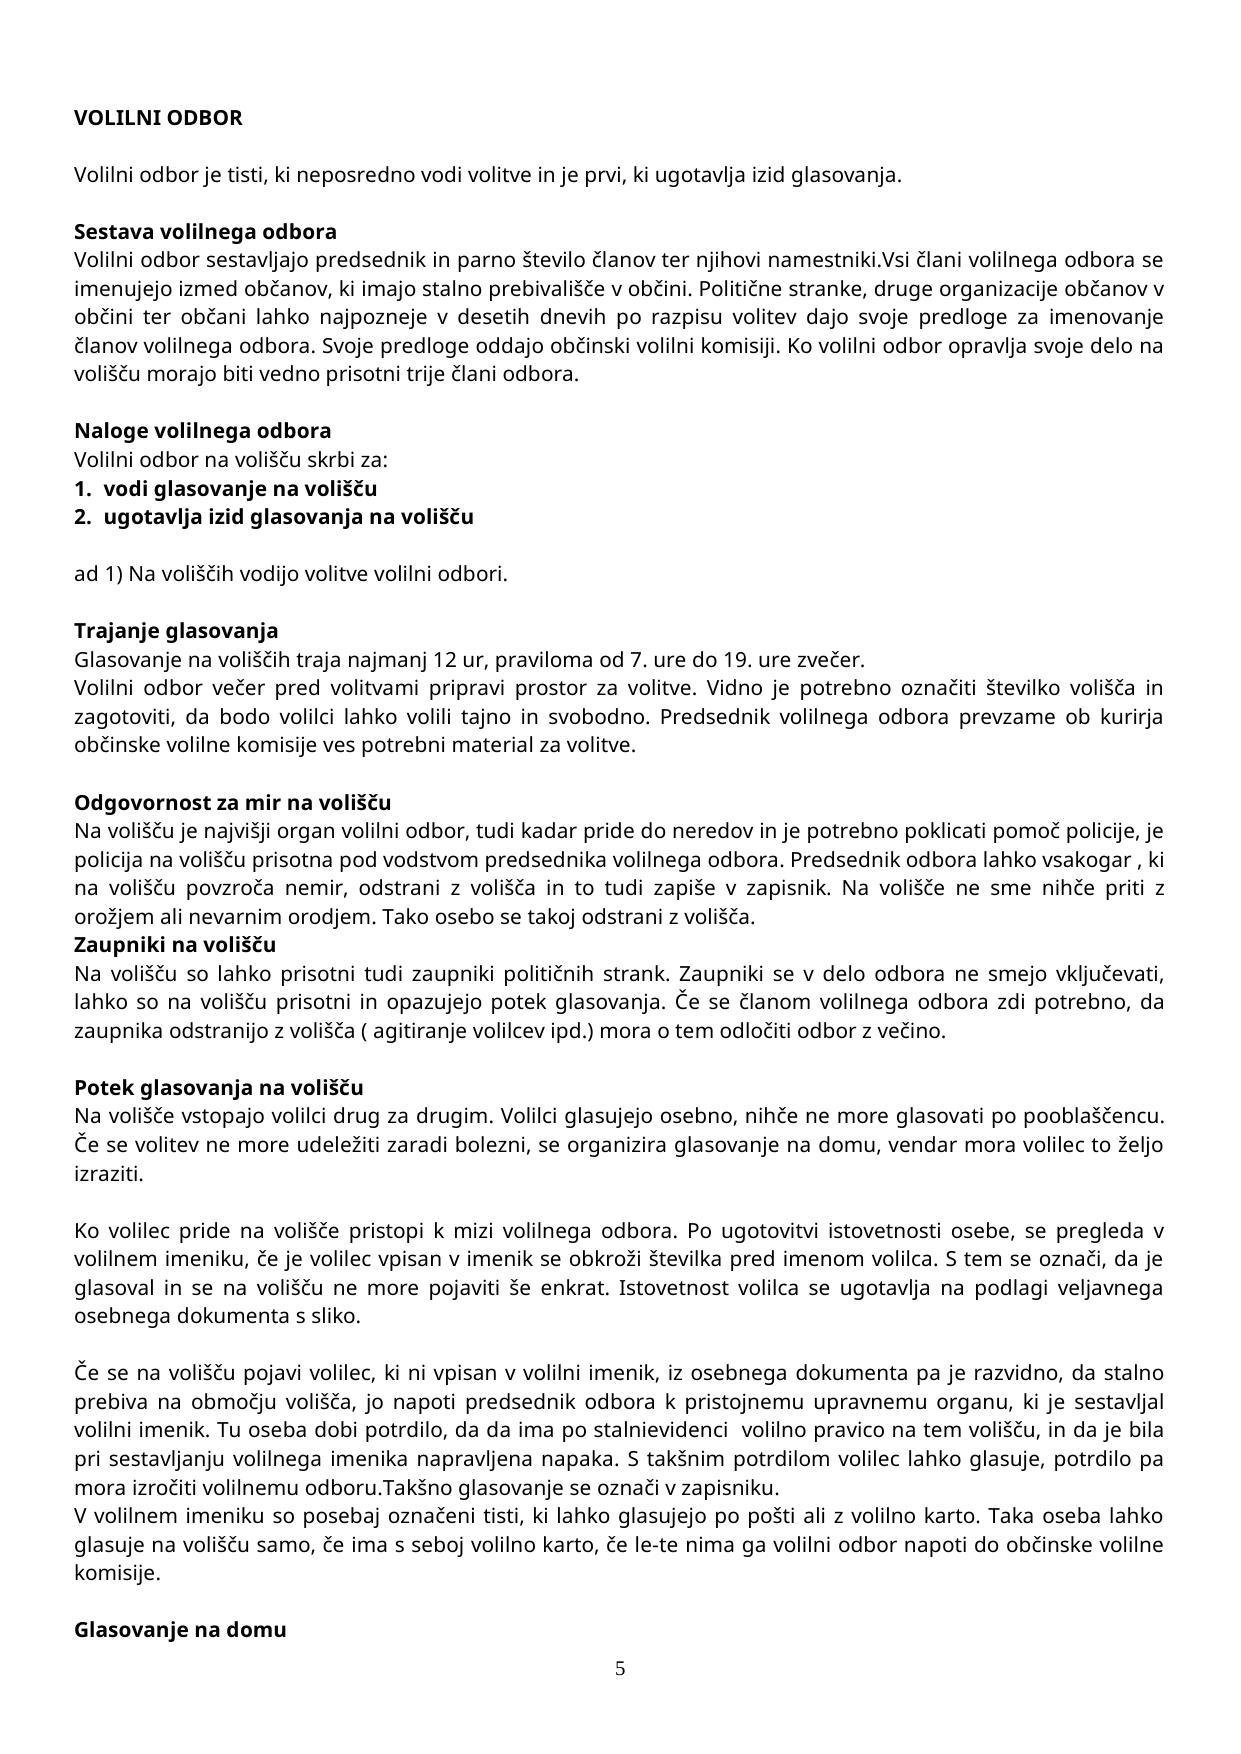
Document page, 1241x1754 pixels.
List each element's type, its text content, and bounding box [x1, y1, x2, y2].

text Ko volilec pride na volišče pristopi k mizi volilnega odbora. Po ugotovitvi istovetnosti osebe, se pregleda v volilnem imeniku, če je volilec vpisan v imenik se obkroži številka pred imenom volilca. S tem se označi, da je glasoval in se na volišču ne more pojaviti še enkrat. Istovetnost volilca se ugotavlja na podlagi veljavnega osebnega dokumenta s sliko. [74, 1216, 1167, 1330]
text Volilni odbor je tisti, ki neposredno vodi volitve in je prvi, ki ugotavlja izid glasovanja. [74, 159, 1167, 188]
text Na volišče vstopajo volilci drug za drugim. Volilci glasujejo osebno, nihče ne more glasovati po pooblaščencu. Če se volitev ne more udeležiti zaradi bolezni, se organizira glasovanje na domu, vendar mora volilec to željo izraziti. [74, 1101, 1167, 1187]
text Če se na volišču pojavi volilec, ki ni vpisan v volilni imenik, iz osebnega dokumenta pa je razvidno, da stalno prebiva na območju volišča, jo napoti predsednik odbora k pristojnemu upravnemu organu, ki je sestavljal volilni imenik. Tu oseba dobi potrdilo, da da ima po stalnievidenci volilno pravico na tem volišču, in da je bila pri sestavljanju volilnega imenika napravljena napaka. S takšnim potrdilom volilec lahko glasuje, potrdilo pa mora izročiti volilnemu odboru.Takšno glasovanje se označi v zapisniku. [74, 1358, 1167, 1501]
text Odgovornost za mir na volišču [74, 787, 1167, 816]
list vodi glasovanje na volišču [74, 473, 1167, 502]
text Naloge volilnega odbora [74, 416, 1167, 445]
text Glasovanje na domu [74, 1615, 1167, 1644]
text Zaupniki na volišču [74, 930, 1167, 959]
text ad 1) Na voliščih vodijo volitve volilni odbori. [74, 559, 1167, 588]
text Glasovanje na voliščih traja najmanj 12 ur, praviloma od 7. ure do 19. ure zvečer. [74, 645, 1167, 673]
text Trajanje glasovanja [74, 616, 1167, 645]
list ugotavlja izid glasovanja na volišču [74, 502, 1167, 531]
text Na volišču je najvišji organ volilni odbor, tudi kadar pride do neredov in je potrebno poklicati pomoč policije, je policija na volišču prisotna pod vodstvom predsednika volilnega odbora. Predsednik odbora lahko vsakogar , ki na volišču povzroča nemir, odstrani z volišča in to tudi zapiše v zapisnik. Na volišče ne sme nihče priti z orožjem ali nevarnim orodjem. Tako osebo se takoj odstrani z volišča. [74, 816, 1167, 930]
text Volilni odbor sestavljajo predsednik in parno število članov ter njihovi namestniki.Vsi člani volilnega odbora se imenujejo izmed občanov, ki imajo stalno prebivališče v občini. Politične stranke, druge organizacije občanov v občini ter občani lahko najpozneje v desetih dnevih po razpisu volitev dajo svoje predloge za imenovanje članov volilnega odbora. Svoje predloge oddajo občinski volilni komisiji. Ko volilni odbor opravlja svoje delo na volišču morajo biti vedno prisotni trije člani odbora. [74, 245, 1167, 388]
text Na volišču so lahko prisotni tudi zaupniki političnih strank. Zaupniki se v delo odbora ne smejo vključevati, lahko so na volišču prisotni in opazujejo potek glasovanja. Če se članom volilnega odbora zdi potrebno, da zaupnika odstranijo z volišča ( agitiranje volilcev ipd.) mora o tem odločiti odbor z večino. [74, 959, 1167, 1044]
text Sestava volilnega odbora [74, 217, 1167, 245]
text Volilni odbor večer pred volitvami pripravi prostor za volitve. Vidno je potrebno označiti številko volišča in zagotoviti, da bodo volilci lahko volili tajno in svobodno. Predsednik volilnega odbora prevzame ob kurirja občinske volilne komisije ves potrebni material za volitve. [74, 673, 1167, 759]
text Potek glasovanja na volišču [74, 1073, 1167, 1101]
text Volilni odbor na volišču skrbi za: [74, 445, 1167, 473]
text VOLILNI ODBOR [74, 102, 1167, 131]
text V volilnem imeniku so posebaj označeni tisti, ki lahko glasujejo po pošti ali z volilno karto. Taka oseba lahko glasuje na volišču samo, če ima s seboj volilno karto, če le-te nima ga volilni odbor napoti do občinske volilne komisije. [74, 1501, 1167, 1587]
